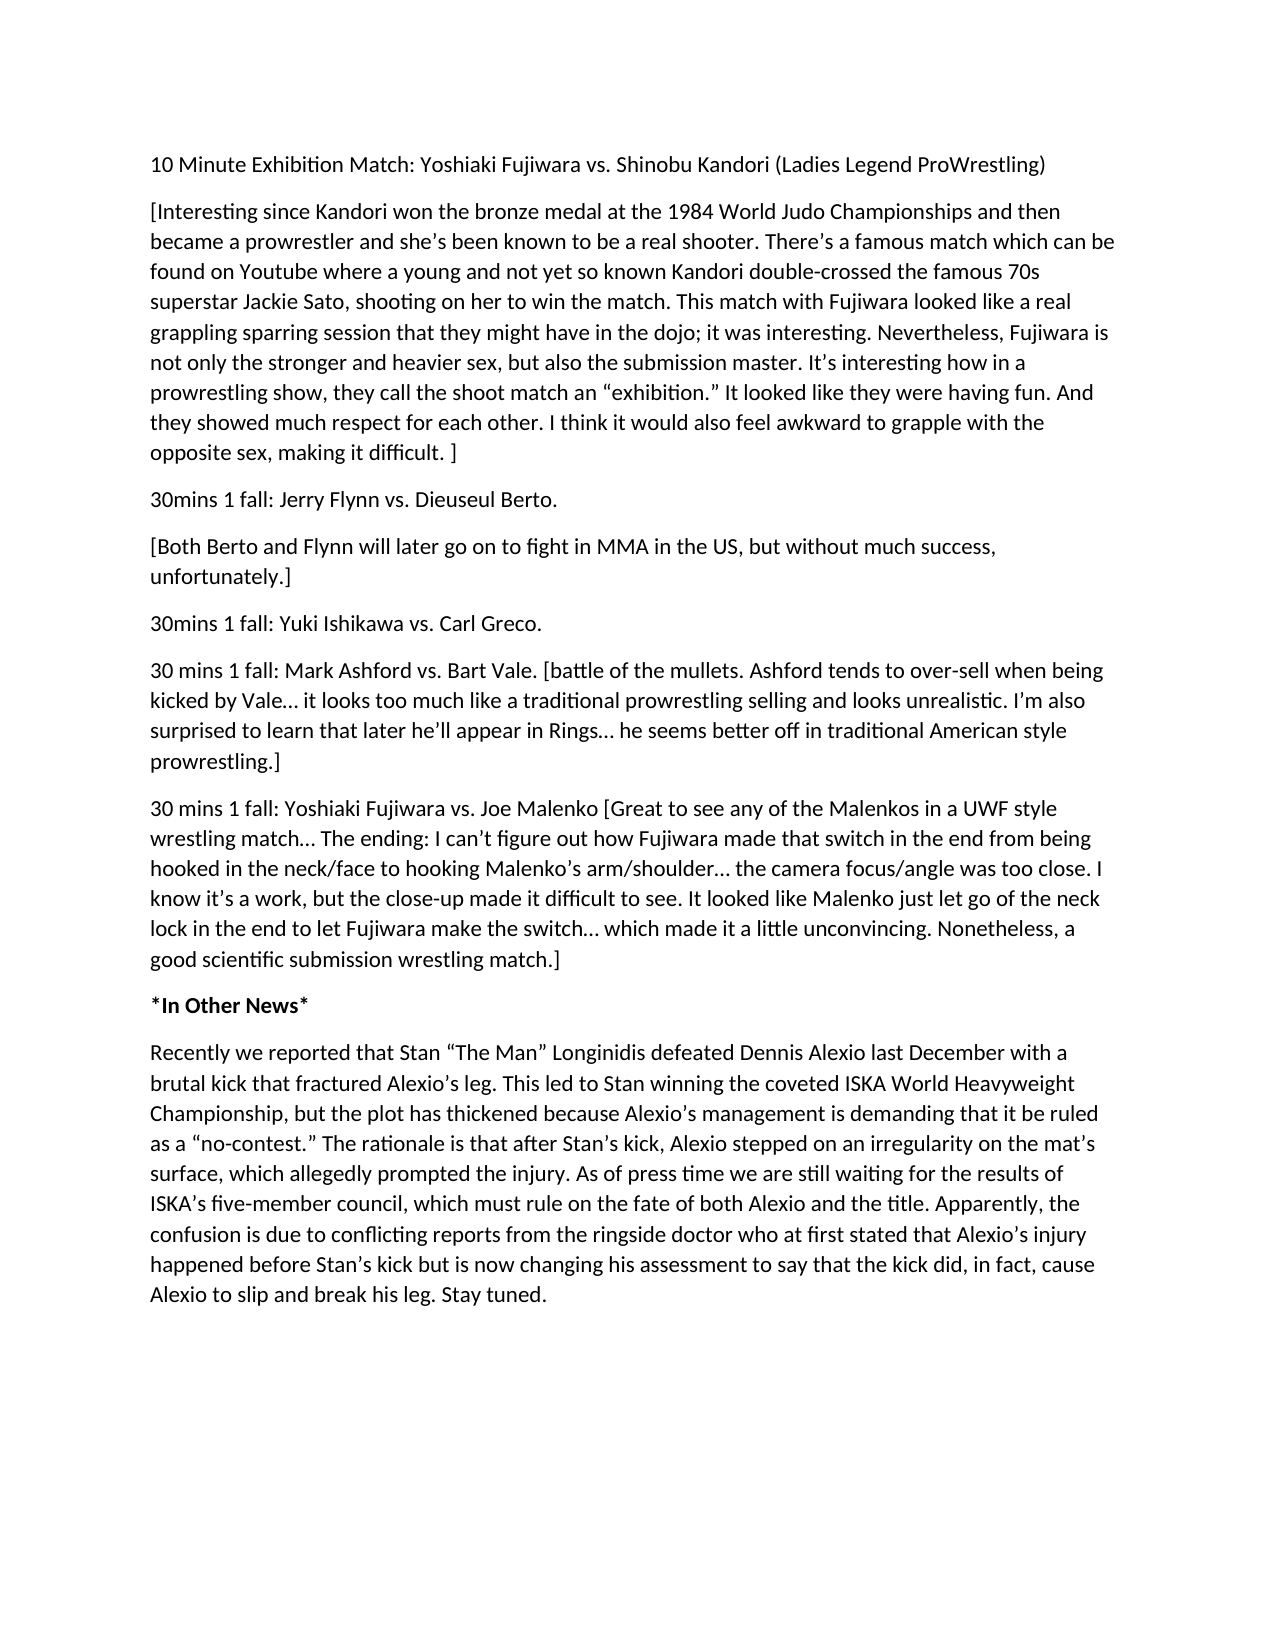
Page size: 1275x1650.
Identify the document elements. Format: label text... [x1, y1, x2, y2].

text [Both Berto and Flynn will later go on to fight in MMA in the US, but without much success, unfortunately.] [150, 532, 1125, 591]
text 30 mins 1 fall: Mark Ashford vs. Bart Vale. [battle of the mullets. Ashford tends to over-sell when being kicked by Vale… it looks too much like a traditional prowrestling selling and looks unrealistic. I’m also surprised to learn that later he’ll appear in Rings… he seems better off in traditional American style prowrestling.] [150, 656, 1125, 775]
text 30 mins 1 fall: Yoshiaki Fujiwara vs. Joe Malenko [Great to see any of the Malenkos in a UWF style wrestling match… The ending: I can’t figure out how Fujiwara made that switch in the end from being hooked in the neck/face to hooking Malenko’s arm/shoulder… the camera focus/angle was too close. I know it’s a work, but the close-up made it difficult to see. It looked like Malenko just let go of the neck lock in the end to let Fujiwara make the switch… which made it a little unconvincing. Nonetheless, a good scientific submission wrestling match.] [150, 794, 1125, 973]
text Recently we reported that Stan “The Man” Longinidis defeated Dennis Alexio last December with a brutal kick that fractured Alexio’s leg. This led to Stan winning the coveted ISKA World Heavyweight Championship, but the plot has thickened because Alexio’s management is demanding that it be ruled as a “no-contest.” The rationale is that after Stan’s kick, Alexio stepped on an irregularity on the mat’s surface, which allegedly prompted the injury. As of press time we are still waiting for the results of ISKA’s five-member council, which must rule on the fate of both Alexio and the title. Apparently, the confusion is due to conflicting reports from the ringside doctor who at first stated that Alexio’s injury happened before Stan’s kick but is now changing his assessment to say that the kick did, in fact, cause Alexio to slip and break his leg. Stay tuned. [150, 1038, 1125, 1308]
text 30mins 1 fall: Jerry Flynn vs. Dieuseul Berto. [150, 485, 1125, 513]
text *In Other News* [150, 992, 1125, 1020]
text 10 Minute Exhibition Match: Yoshiaki Fujiwara vs. Shinobu Kandori (Ladies Legend ProWrestling) [150, 150, 1125, 178]
text 30mins 1 fall: Yuki Ishikawa vs. Carl Greco. [150, 609, 1125, 637]
text [Interesting since Kandori won the bronze medal at the 1984 World Judo Championships and then became a prowrestler and she’s been known to be a real shooter. There’s a famous match which can be found on Youtube where a young and not yet so known Kandori double-crossed the famous 70s superstar Jackie Sato, shooting on her to win the match. This match with Fujiwara looked like a real grappling sparring session that they might have in the dojo; it was interesting. Nevertheless, Fujiwara is not only the stronger and heavier sex, but also the submission master. It’s interesting how in a prowrestling show, they call the shoot match an “exhibition.” It looked like they were having fun. And they showed much respect for each other. I think it would also feel awkward to grapple with the opposite sex, making it difficult. ] [150, 197, 1125, 467]
